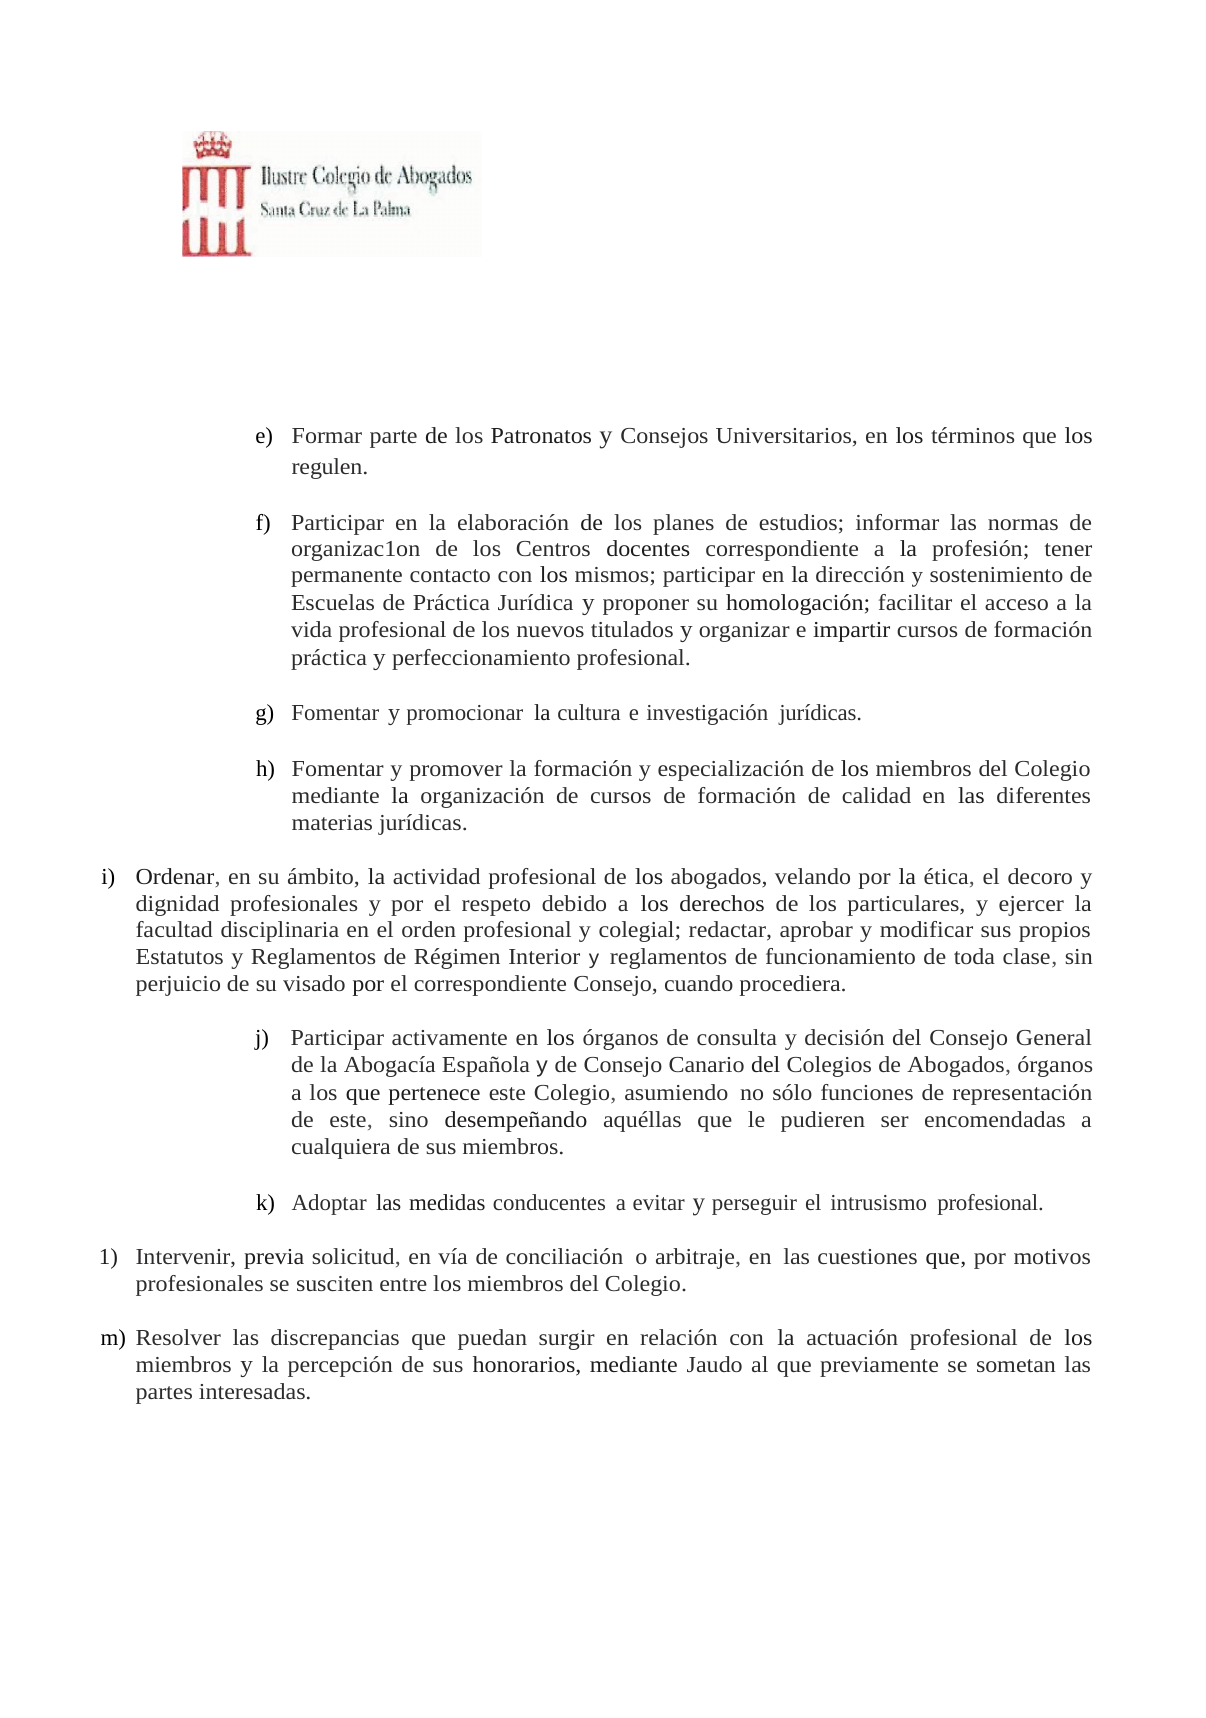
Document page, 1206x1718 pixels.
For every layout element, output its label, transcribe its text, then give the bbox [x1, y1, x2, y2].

list Participar activamente en los órganos de consulta y decisión del Consejo General de la Abogacía Española y de Consejo Canario del Colegios de Abogados, órganos a los que pertenece este Colegio, asumiendo no sólo funciones de representación de este, sino desempeñando aquéllas que le pudieren ser encomendadas a cualquiera de sus miembros. [255, 1024, 1093, 1160]
list Participar en la elaboración de los planes de estudios; informar las normas de organizac1on de los Centros docentes correspondiente a la profesión; tener permanente contacto con los mismos; participar en la dirección y sostenimiento de Escuelas de Práctica Jurídica y proponer su homologación; facilitar el acceso a la vida profesional de los nuevos titulados y organizar e impartir cursos de formación práctica y perfeccionamiento profesional. [255, 509, 1093, 671]
list Ordenar, en su ámbito, la actividad profesional de los abogados, velando por la ética, el decoro y dignidad profesionales y por el respeto debido a los derechos de los particulares, y ejercer la facultad disciplinaria en el orden profesional y colegial; redactar, aprobar y modificar sus propios Estatutos y Reglamentos de Régimen Interior y reglamentos de funcionamiento de toda clase, sin perjuicio de su visado por el correspondiente Consejo, cuando procediera. [101, 863, 1093, 997]
list Fomentar y promocionar la cultura e investigación jurídicas. [255, 698, 1168, 726]
list Adoptar las medidas conducentes a evitar y perseguir el intrusismo profesional. [256, 1187, 1168, 1215]
list Formar parte de los Patronatos y Consejos Universitarios, en los términos que los regulen. [255, 420, 1093, 479]
list Resolver las discrepancias que puedan surgir en relación con la actuación profesional de los miembros y la percepción de sus honorarios, mediante Jaudo al que previamente se sometan las partes interesadas. [100, 1324, 1092, 1405]
list Fomentar y promover la formación y especialización de los miembros del Colegio mediante la organización de cursos de formación de calidad en las diferentes materias jurídicas. [256, 755, 1091, 835]
list Intervenir, previa solicitud, en vía de conciliación o arbitraje, en las cuestiones que, por motivos profesionales se susciten entre los miembros del Colegio. [99, 1243, 1092, 1296]
